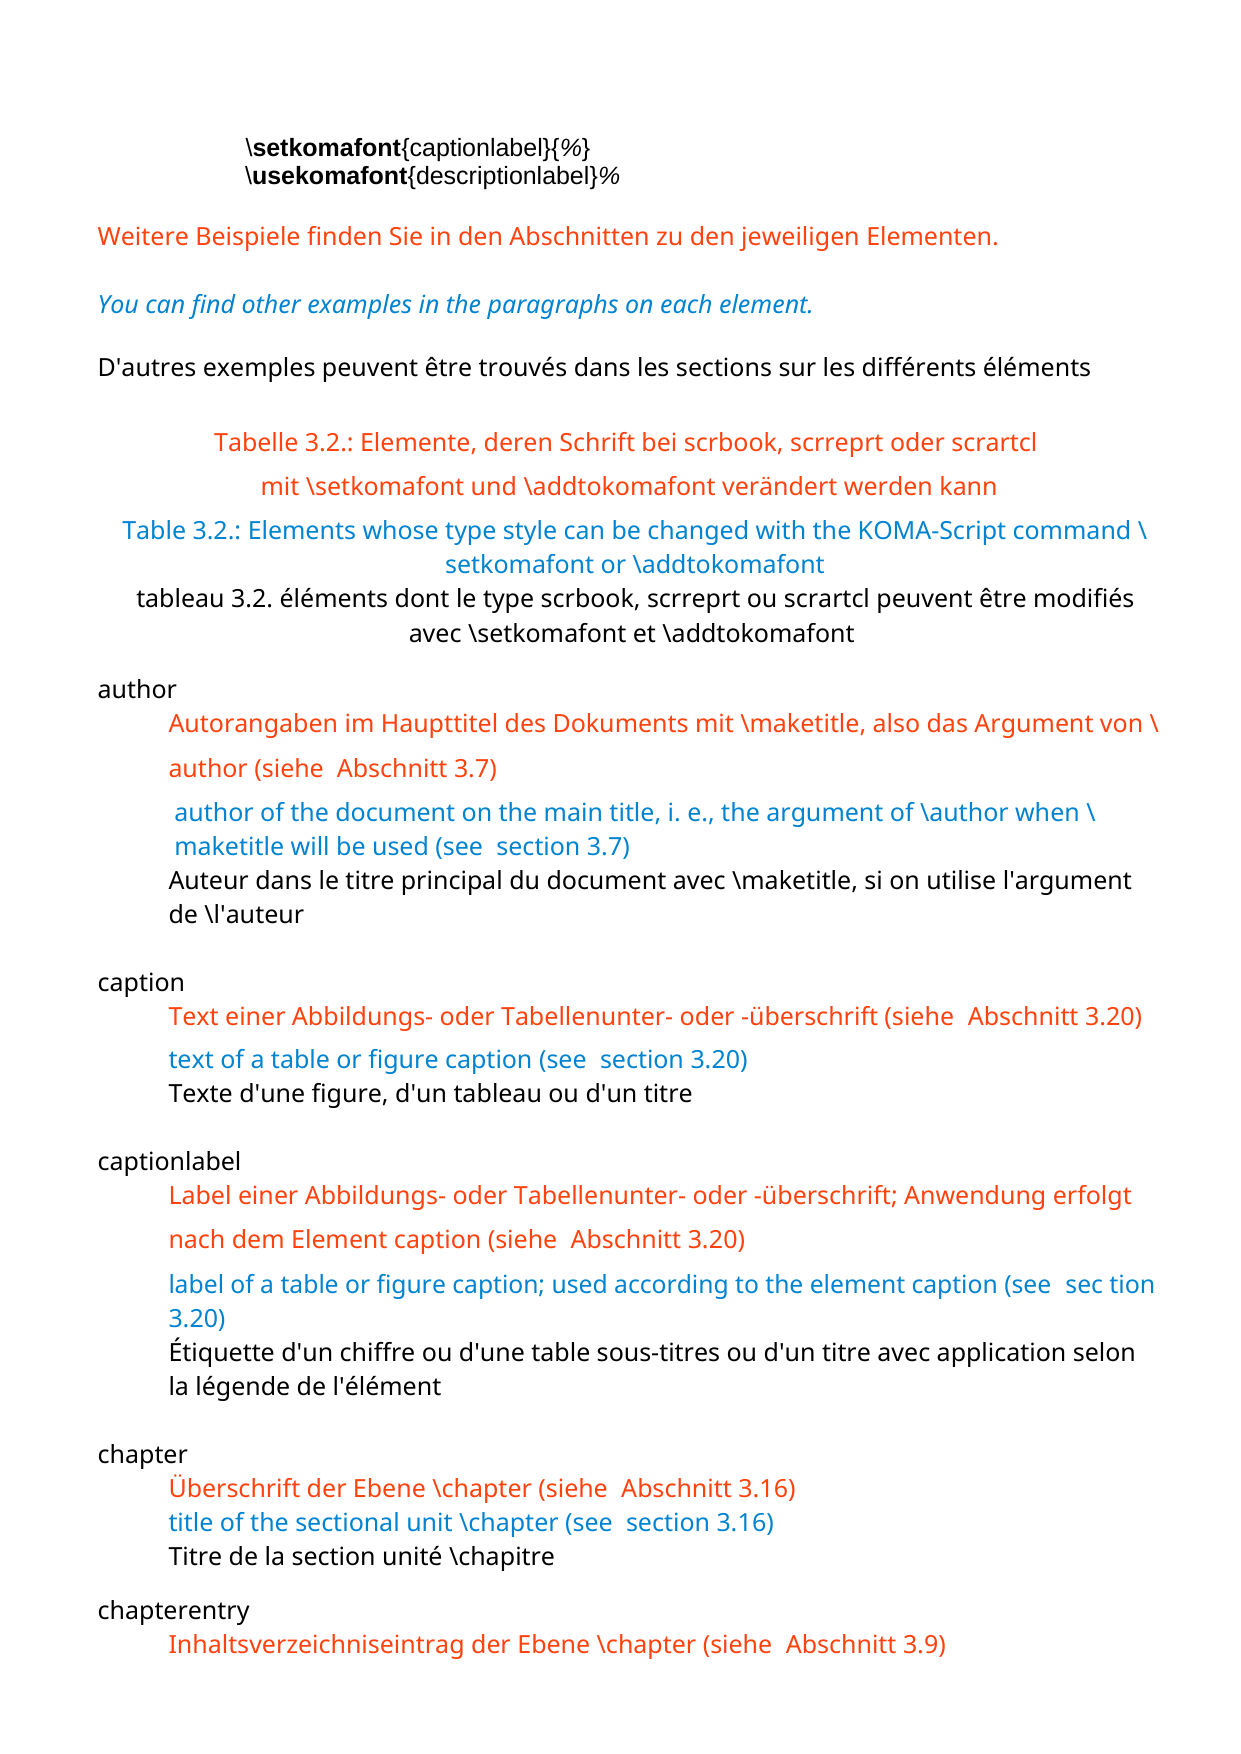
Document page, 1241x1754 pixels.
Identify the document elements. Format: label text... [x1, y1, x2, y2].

text \setkomafont{captionlabel}{%} [245, 133, 1172, 161]
text Tabelle 3.2.: Elemente, deren Schrift bei scrbook, scrreprt oder scrartcl [86, 424, 1172, 458]
text Weitere Beispiele finden Sie in den Abschnitten zu den jeweiligen Elementen. [97, 219, 1172, 253]
text tableau 3.2. éléments dont le type scrbook, scrreprt ou scrartcl peuvent être modifiés avec \setkomafont et \addtokomafont [97, 581, 1172, 649]
text author of the document on the main title, i. e., the argument of \author when \maketitle will be used (see section 3.7) [174, 794, 1172, 863]
text Table 3.2.: Elements whose type style can be changed with the KOMA-Script command \setkomafont or \addtokomafont [97, 513, 1172, 581]
text label of a table or figure caption; used according to the element caption (see sec tion 3.20) [168, 1266, 1172, 1334]
text You can find other examples in the paragraphs on each element. [97, 287, 1172, 321]
text author [97, 672, 1172, 706]
text \usekomafont{descriptionlabel}% [116, 161, 1172, 190]
text Label einer Abbildungs- oder Tabellenunter- oder -überschrift; Anwendung erfolgt nach dem Element caption (siehe Abschnitt 3.20) [168, 1178, 1162, 1256]
text Inhaltsverzeichniseintrag der Ebene \chapter (siehe Abschnitt 3.9) [168, 1627, 1172, 1661]
text mit \setkomafont und \addtokomafont verändert werden kann [86, 469, 1172, 503]
text Text einer Abbildungs- oder Tabellenunter- oder -überschrift (siehe Abschnitt 3.20) [168, 999, 1162, 1033]
text chapterentry [97, 1593, 1172, 1627]
text text of a table or figure caption (see section 3.20) [168, 1041, 1172, 1076]
text Auteur dans le titre principal du document avec \maketitle, si on utilise l'argument de \l'auteur [168, 863, 1160, 931]
text Titre de la section unité \chapitre [168, 1539, 1172, 1573]
text Autorangaben im Haupttitel des Dokuments mit \maketitle, also das Argument von \author (siehe Abschnitt 3.7) [168, 706, 1160, 784]
text D'autres exemples peuvent être trouvés dans les sections sur les différents éléments [97, 350, 1172, 384]
text Étiquette d'un chiffre ou d'une table sous-titres ou d'un titre avec application selon la légende de l'élément [168, 1334, 1162, 1402]
text chapter [97, 1437, 1172, 1471]
text Texte d'une figure, d'un tableau ou d'un titre [168, 1076, 1162, 1109]
text Überschrift der Ebene \chapter (siehe Abschnitt 3.16) [168, 1471, 1172, 1505]
text title of the sectional unit \chapter (see section 3.16) [168, 1505, 1172, 1539]
text caption [97, 965, 1172, 999]
text captionlabel [97, 1144, 1172, 1178]
